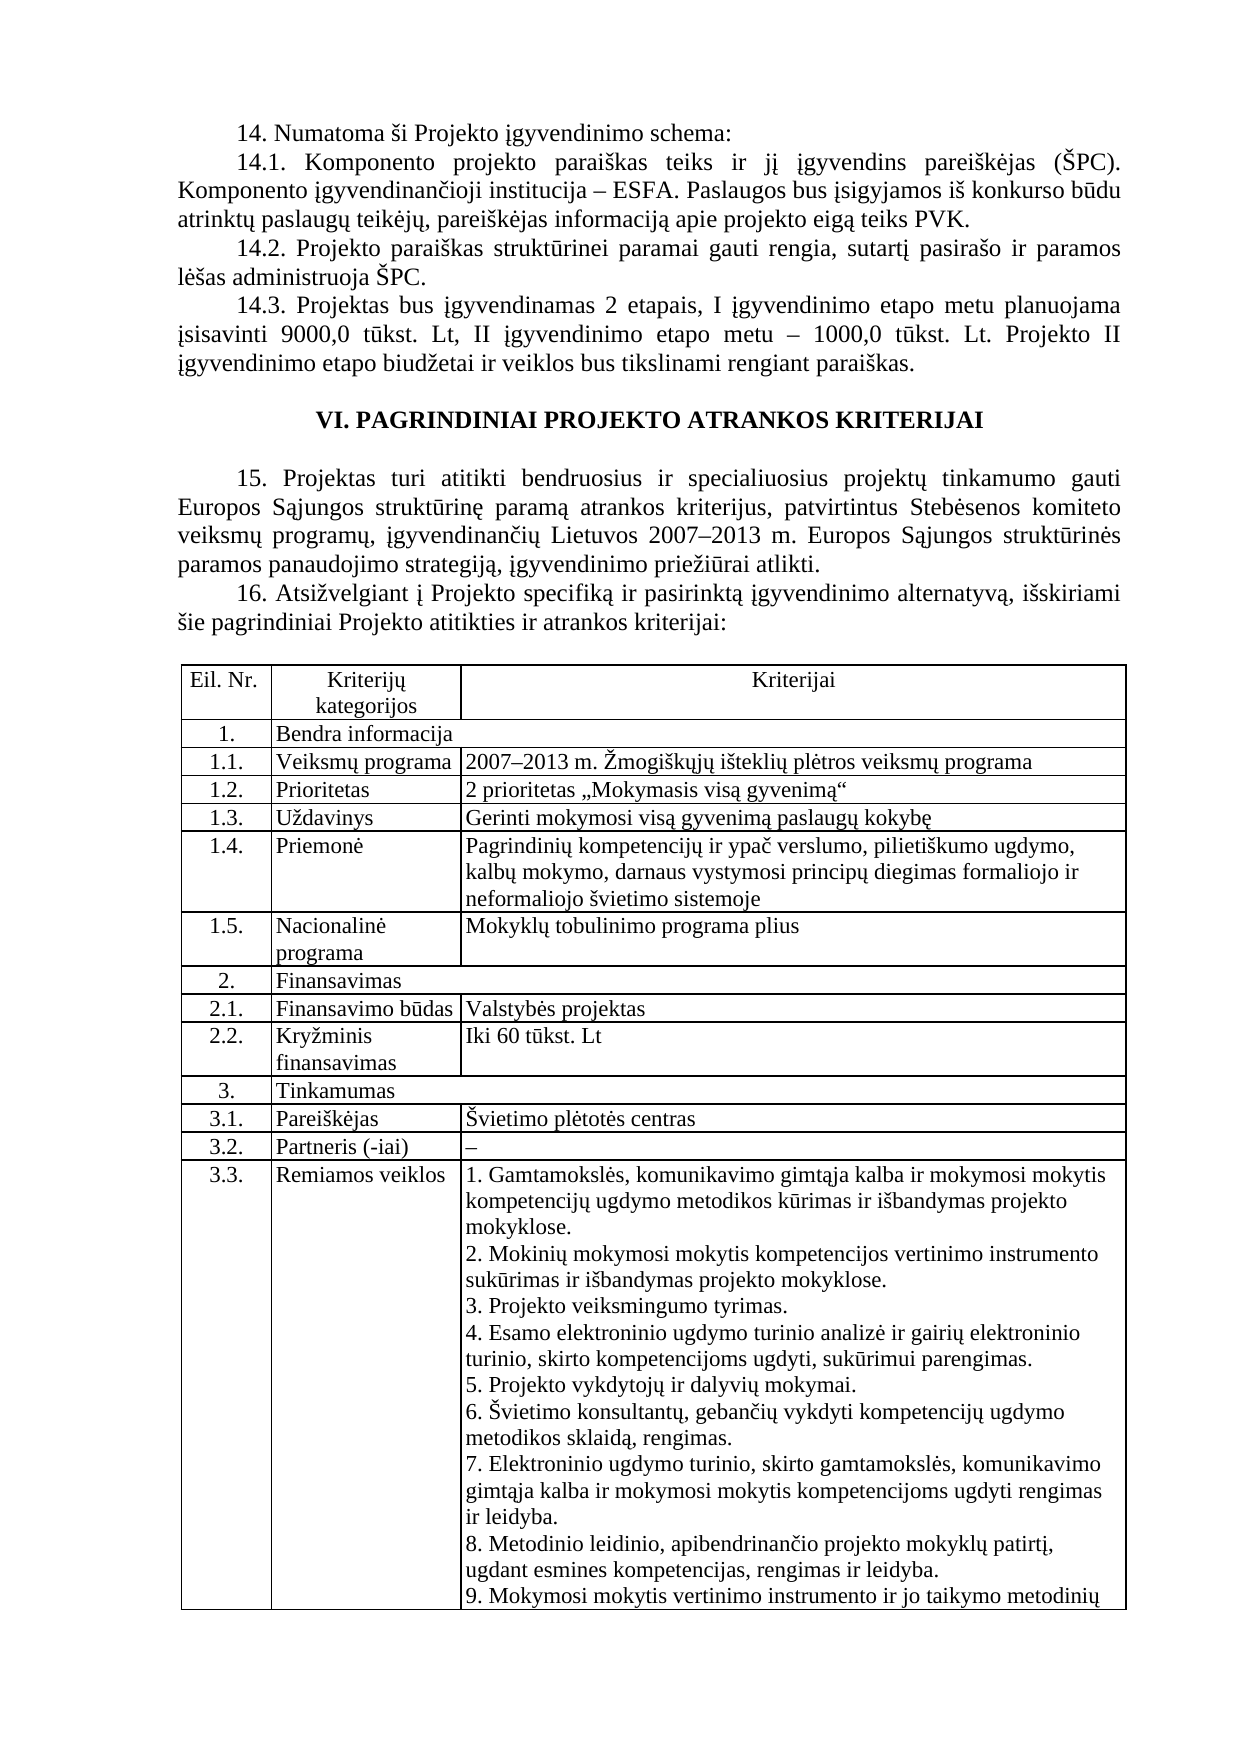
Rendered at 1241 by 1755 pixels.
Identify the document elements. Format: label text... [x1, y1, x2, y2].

table_cell Mokyklų tobulinimo programa plius [462, 913, 1125, 965]
table_cell Uždavinys [272, 804, 460, 830]
table_cell – [462, 1133, 1125, 1159]
table_cell 2 prioritetas „Mokymasis visą gyvenimą“ [462, 776, 1125, 802]
table_cell Prioritetas [272, 776, 460, 802]
table_header Kriterijai [462, 666, 1125, 719]
table_cell Priemonė [272, 832, 460, 911]
table_cell 1.2. [182, 776, 271, 802]
table_cell 2.1. [182, 995, 271, 1021]
table_cell Bendra informacija [272, 720, 1125, 747]
table_cell 2.2. [182, 1023, 271, 1075]
table_cell Švietimo plėtotės centras [462, 1105, 1125, 1131]
text 14. Numatoma ši Projekto įgyvendinimo schema: [177, 118, 1122, 147]
table_cell 1. Gamtamokslės, komunikavimo gimtąja kalba ir mokymosi mokytis kompetencijų ugdymo metodikos kūrimas ir išbandymas projekto mokyklose. 2. Mokinių mokymosi mokytis kompetencijos vertinimo instrumento sukūrimas ir išbandymas projekto mokyklose. 3. Projekto veiksmingumo tyrimas. 4. Esamo elektroninio ugdymo turinio analizė ir gairių elektroninio turinio, skirto kompetencijoms ugdyti, sukūrimui parengimas. 5. Projekto vykdytojų ir dalyvių mokymai. 6. Švietimo konsultantų, gebančių vykdyti kompetencijų ugdymo metodikos sklaidą, rengimas. 7. Elektroninio ugdymo turinio, skirto gamtamokslės, komunikavimo gimtąja kalba ir mokymosi mokytis kompetencijoms ugdyti rengimas ir leidyba. 8. Metodinio leidinio, apibendrinančio projekto mokyklų patirtį, ugdant esmines kompetencijas, rengimas ir leidyba. 9. Mokymosi mokytis vertinimo instrumento ir jo taikymo metodinių [462, 1161, 1125, 1609]
table_header Kriterijų kategorijos [272, 666, 460, 719]
table_cell Remiamos veiklos [272, 1161, 460, 1609]
table_cell Pareiškėjas [272, 1105, 460, 1131]
table_cell 3.3. [182, 1161, 271, 1609]
table_cell 1.3. [182, 804, 271, 830]
table_cell Kryžminis finansavimas [272, 1023, 460, 1075]
table_cell 3.1. [182, 1105, 271, 1131]
table_cell Valstybės projektas [462, 995, 1125, 1021]
text 15. Projektas turi atitikti bendruosius ir specialiuosius projektų tinkamumo gauti Europos Sąjungos struktūrinę paramą atrankos kriterijus, patvirtintus Stebėsenos komiteto veiksmų programų, įgyvendinančių Lietuvos 2007–2013 m. Europos Sąjungos struktūrinės paramos panaudojimo strategiją, įgyvendinimo priežiūrai atlikti. [177, 463, 1122, 578]
table_cell Veiksmų programa [272, 748, 460, 774]
table_header Eil. Nr. [182, 666, 271, 719]
table_cell Finansavimas [272, 967, 1125, 993]
table_cell 3.2. [182, 1133, 271, 1159]
table_cell Finansavimo būdas [272, 995, 460, 1021]
table_cell Pagrindinių kompetencijų ir ypač verslumo, pilietiškumo ugdymo, kalbų mokymo, darnaus vystymosi principų diegimas formaliojo ir neformaliojo švietimo sistemoje [462, 832, 1125, 911]
table_cell 1.4. [182, 832, 271, 911]
text 14.1. Komponento projekto paraiškas teiks ir jį įgyvendins pareiškėjas (ŠPC). Komponento įgyvendinančioji institucija – ESFA. Paslaugos bus įsigyjamos iš konkurso būdu atrinktų paslaugų teikėjų, pareiškėjas informaciją apie projekto eigą teiks PVK. [177, 147, 1122, 233]
table_cell Partneris (-iai) [272, 1133, 460, 1159]
table_cell Nacionalinė programa [272, 913, 460, 965]
table_cell Tinkamumas [272, 1077, 1125, 1103]
text 14.2. Projekto paraiškas struktūrinei paramai gauti rengia, sutartį pasirašo ir paramos lėšas administruoja ŠPC. [177, 233, 1122, 291]
text 16. Atsižvelgiant į Projekto specifiką ir pasirinktą įgyvendinimo alternatyvą, išskiriami šie pagrindiniai Projekto atitikties ir atrankos kriterijai: [177, 578, 1122, 636]
text VI. PAGRINDINIAI PROJEKTO ATRANKOS KRITERIJAI [177, 406, 1122, 434]
table_cell 1.1. [182, 748, 271, 774]
text 14.3. Projektas bus įgyvendinamas 2 etapais, I įgyvendinimo etapo metu planuojama įsisavinti 9000,0 tūkst. Lt, II įgyvendinimo etapo metu – 1000,0 tūkst. Lt. Projekto II įgyvendinimo etapo biudžetai ir veiklos bus tikslinami rengiant paraiškas. [177, 291, 1122, 377]
table_cell 2007–2013 m. Žmogiškųjų išteklių plėtros veiksmų programa [462, 748, 1125, 774]
table_cell 1.5. [182, 913, 271, 965]
table_cell Gerinti mokymosi visą gyvenimą paslaugų kokybę [462, 804, 1125, 830]
table_cell 1. [182, 720, 271, 747]
table_cell 2. [182, 967, 271, 993]
table_cell 3. [182, 1077, 271, 1103]
table_cell Iki 60 tūkst. Lt [462, 1023, 1125, 1075]
